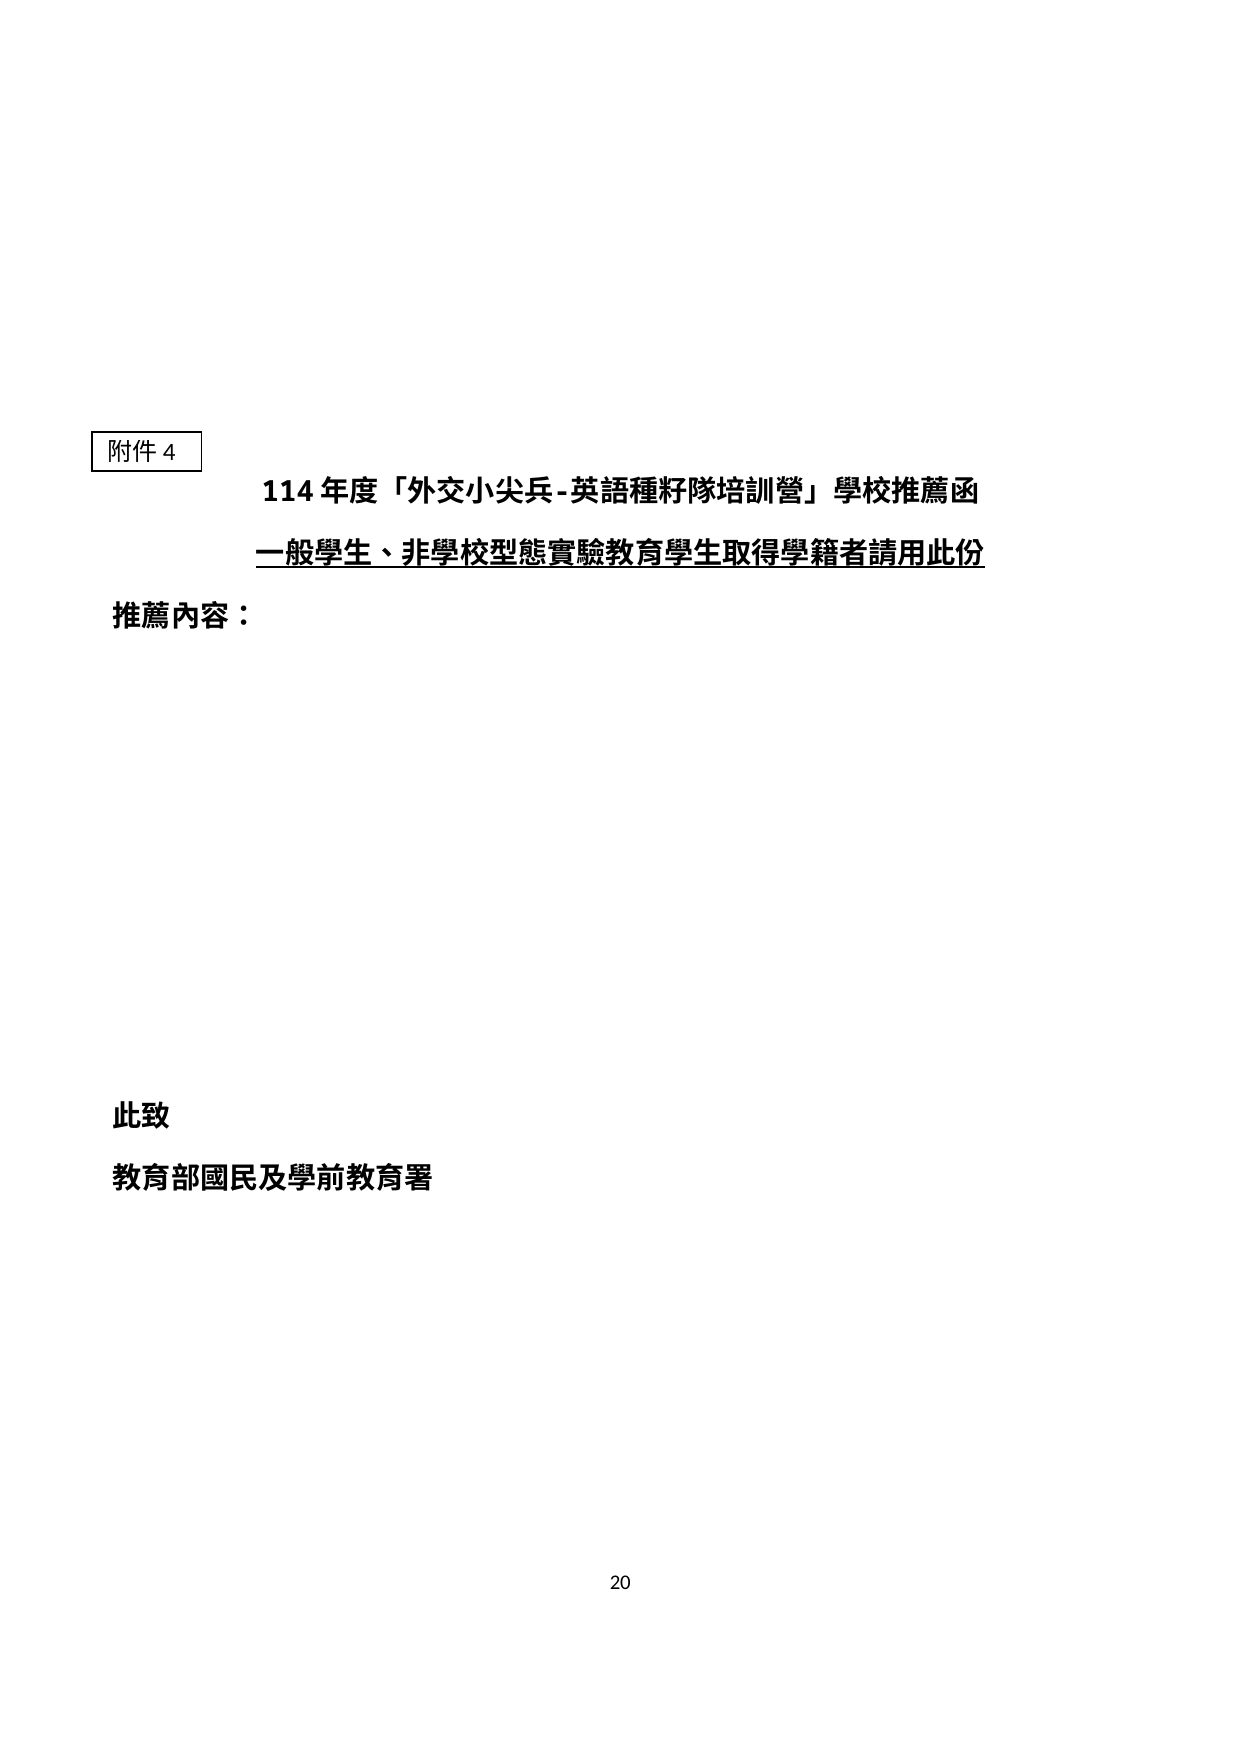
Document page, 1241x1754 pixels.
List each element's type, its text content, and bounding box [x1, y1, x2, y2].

text 附件4 [108, 440, 186, 463]
text 114年度「外交小尖兵-英語種籽隊培訓營」學校推薦函 [112, 447, 1128, 509]
text 教育部國民及學前教育署 [112, 1134, 1128, 1197]
text 此致 [112, 1072, 1128, 1134]
text 一般學生、非學校型態實驗教育學生取得學籍者請用此份 [112, 509, 1128, 572]
text 114年度「外交小尖兵-英語種籽隊培訓營」學校推薦函 [93, 433, 201, 470]
text 推薦內容： [112, 572, 1128, 634]
